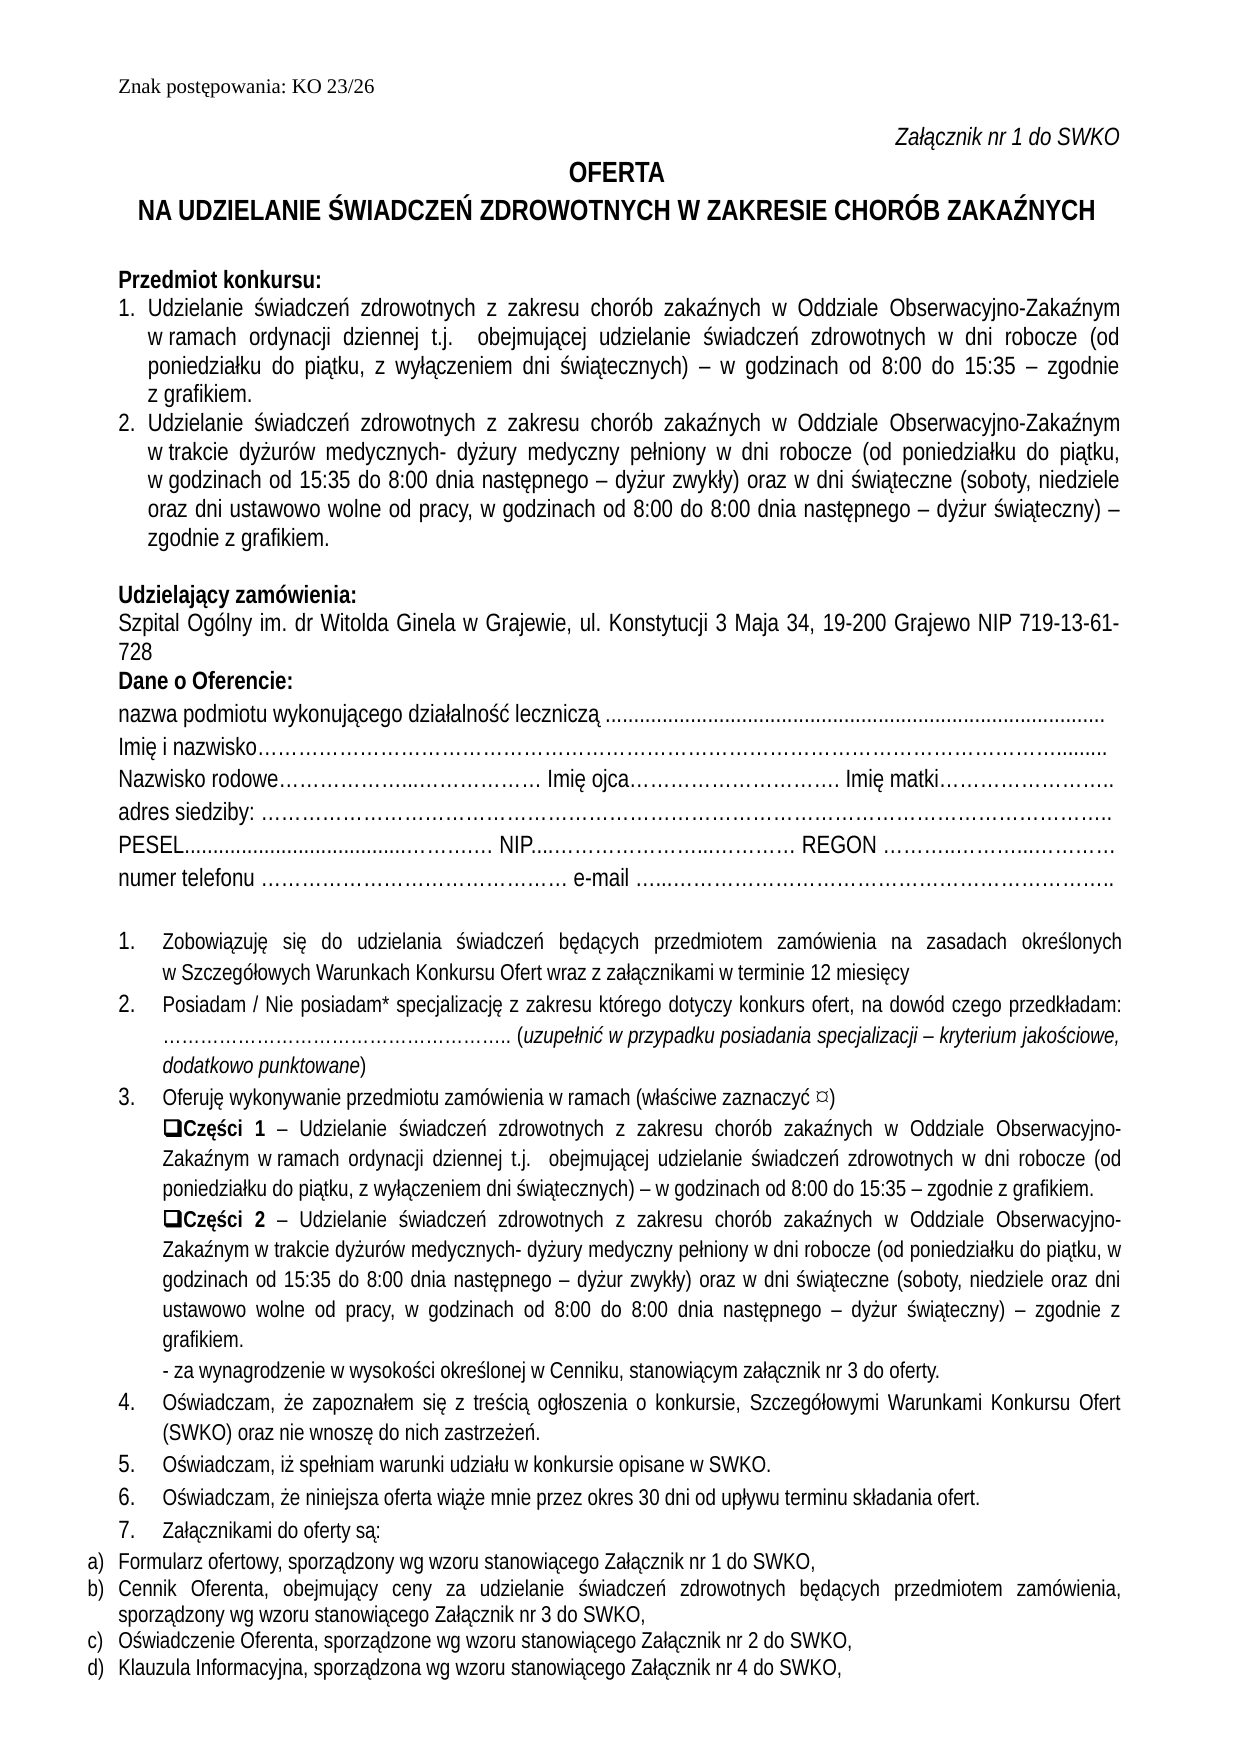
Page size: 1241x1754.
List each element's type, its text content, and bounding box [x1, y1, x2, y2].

text 2. Udzielanie świadczeń zdrowotnych z zakresu chorób zakaźnych w Oddziale Obserwacyjno-Zakaźnym w trakcie dyżurów medycznych- dyżury medyczny pełniony w dni robocze (od poniedziałku do piątku, w godzinach od 15:35 do 8:00 dnia następnego – dyżur zwykły) oraz w dni świąteczne (soboty, niedziele oraz dni ustawowo wolne od pracy, w godzinach od 8:00 do 8:00 dnia następnego – dyżur świąteczny) – zgodnie z grafikiem. [118, 408, 1122, 551]
text OFERTA [118, 155, 1122, 188]
text adres siedziby: …………………………………………………………………………………………………………….. [118, 797, 1122, 826]
list Oświadczam, że zapoznałem się z treścią ogłoszenia o konkursie, Szczegółowymi Warunkami Konkursu Ofert (SWKO) oraz nie wnoszę do nich zastrzeżeń. [118, 1387, 1122, 1446]
text Nazwisko rodowe………………...……………… Imię ojca…………………………. Imię matki…………………….. [118, 764, 1122, 793]
list Oświadczam, iż spełniam warunki udziału w konkursie opisane w SWKO. [118, 1449, 1122, 1478]
list Posiadam / Nie posiadam* specjalizację z zakresu którego dotyczy konkurs ofert, na dowód czego przedkładam: ……………………………………………….. (uzupełnić w przypadku posiadania specjalizacji – kryterium jakościowe, dodatkowo punktowane) [118, 989, 1122, 1078]
list Formularz ofertowy, sporządzony wg wzoru stanowiącego Załącznik nr 1 do SWKO, [87, 1548, 1122, 1574]
text PESEL.......................................……….… NIP....…………………...………… REGON ………..………...………… [118, 830, 1122, 859]
text Załącznik nr 1 do SWKO [118, 122, 1122, 151]
text Dane o Oferencie: [118, 666, 1122, 694]
list Załącznikami do oferty są: [118, 1515, 1122, 1544]
text nazwa podmiotu wykonującego działalność leczniczą ........................................................................................ [118, 699, 1122, 727]
list Oświadczenie Oferenta, sporządzone wg wzoru stanowiącego Załącznik nr 2 do SWKO, [87, 1627, 1122, 1654]
list Oświadczam, że niniejsza oferta wiąże mnie przez okres 30 dni od upływu terminu składania ofert. [118, 1482, 1122, 1511]
text 1. Udzielanie świadczeń zdrowotnych z zakresu chorób zakaźnych w Oddziale Obserwacyjno-Zakaźnym w ramach ordynacji dziennej t.j. obejmującej udzielanie świadczeń zdrowotnych w dni robocze (od poniedziałku do piątku, z wyłączeniem dni świątecznych) – w godzinach od 8:00 do 15:35 – zgodnie z grafikiem. [118, 293, 1122, 408]
text Szpital Ogólny im. dr Witolda Ginela w Grajewie, ul. Konstytucji 3 Maja 34, 19-200 Grajewo NIP 719-13-61-728 [118, 608, 1122, 666]
text numer telefonu ……………………………………… e-mail …...……………………………………………………….. [118, 863, 1122, 892]
list Klauzula Informacyjna, sporządzona wg wzoru stanowiącego Załącznik nr 4 do SWKO, [87, 1654, 1122, 1680]
text NA UDZIELANIE ŚWIADCZEŃ ZDROWOTNYCH W ZAKRESIE CHORÓB ZAKAŹNYCH [118, 193, 1122, 227]
list Oferuję wykonywanie przedmiotu zamówienia w ramach (właściwe zaznaczyć ) [118, 1082, 1122, 1111]
list Zobowiązuję się do udzielania świadczeń będących przedmiotem zamówienia na zasadach określonych w Szczegółowych Warunkach Konkursu Ofert wraz z załącznikami w terminie 12 miesięcy [118, 926, 1122, 985]
subtitle Przedmiot konkursu: [118, 265, 1122, 293]
list Cennik Oferenta, obejmujący ceny za udzielanie świadczeń zdrowotnych będących przedmiotem zamówienia, sporządzony wg wzoru stanowiącego Załącznik nr 3 do SWKO, [87, 1574, 1122, 1627]
text Imię i nazwisko………………………………………………………………………………………………………......... [118, 732, 1122, 760]
text Części 2 – Udzielanie świadczeń zdrowotnych z zakresu chorób zakaźnych w Oddziale Obserwacyjno-Zakaźnym w trakcie dyżurów medycznych- dyżury medyczny pełniony w dni robocze (od poniedziałku do piątku, w godzinach od 15:35 do 8:00 dnia następnego – dyżur zwykły) oraz w dni świąteczne (soboty, niedziele oraz dni ustawowo wolne od pracy, w godzinach od 8:00 do 8:00 dnia następnego – dyżur świąteczny) – zgodnie z grafikiem. [162, 1206, 1122, 1353]
text - za wynagrodzenie w wysokości określonej w Cenniku, stanowiącym załącznik nr 3 do oferty. [162, 1357, 1122, 1383]
text Udzielający zamówienia: [118, 580, 1122, 608]
text Części 1 – Udzielanie świadczeń zdrowotnych z zakresu chorób zakaźnych w Oddziale Obserwacyjno-Zakaźnym w ramach ordynacji dziennej t.j. obejmującej udzielanie świadczeń zdrowotnych w dni robocze (od poniedziałku do piątku, z wyłączeniem dni świątecznych) – w godzinach od 8:00 do 15:35 – zgodnie z grafikiem. [162, 1115, 1122, 1202]
